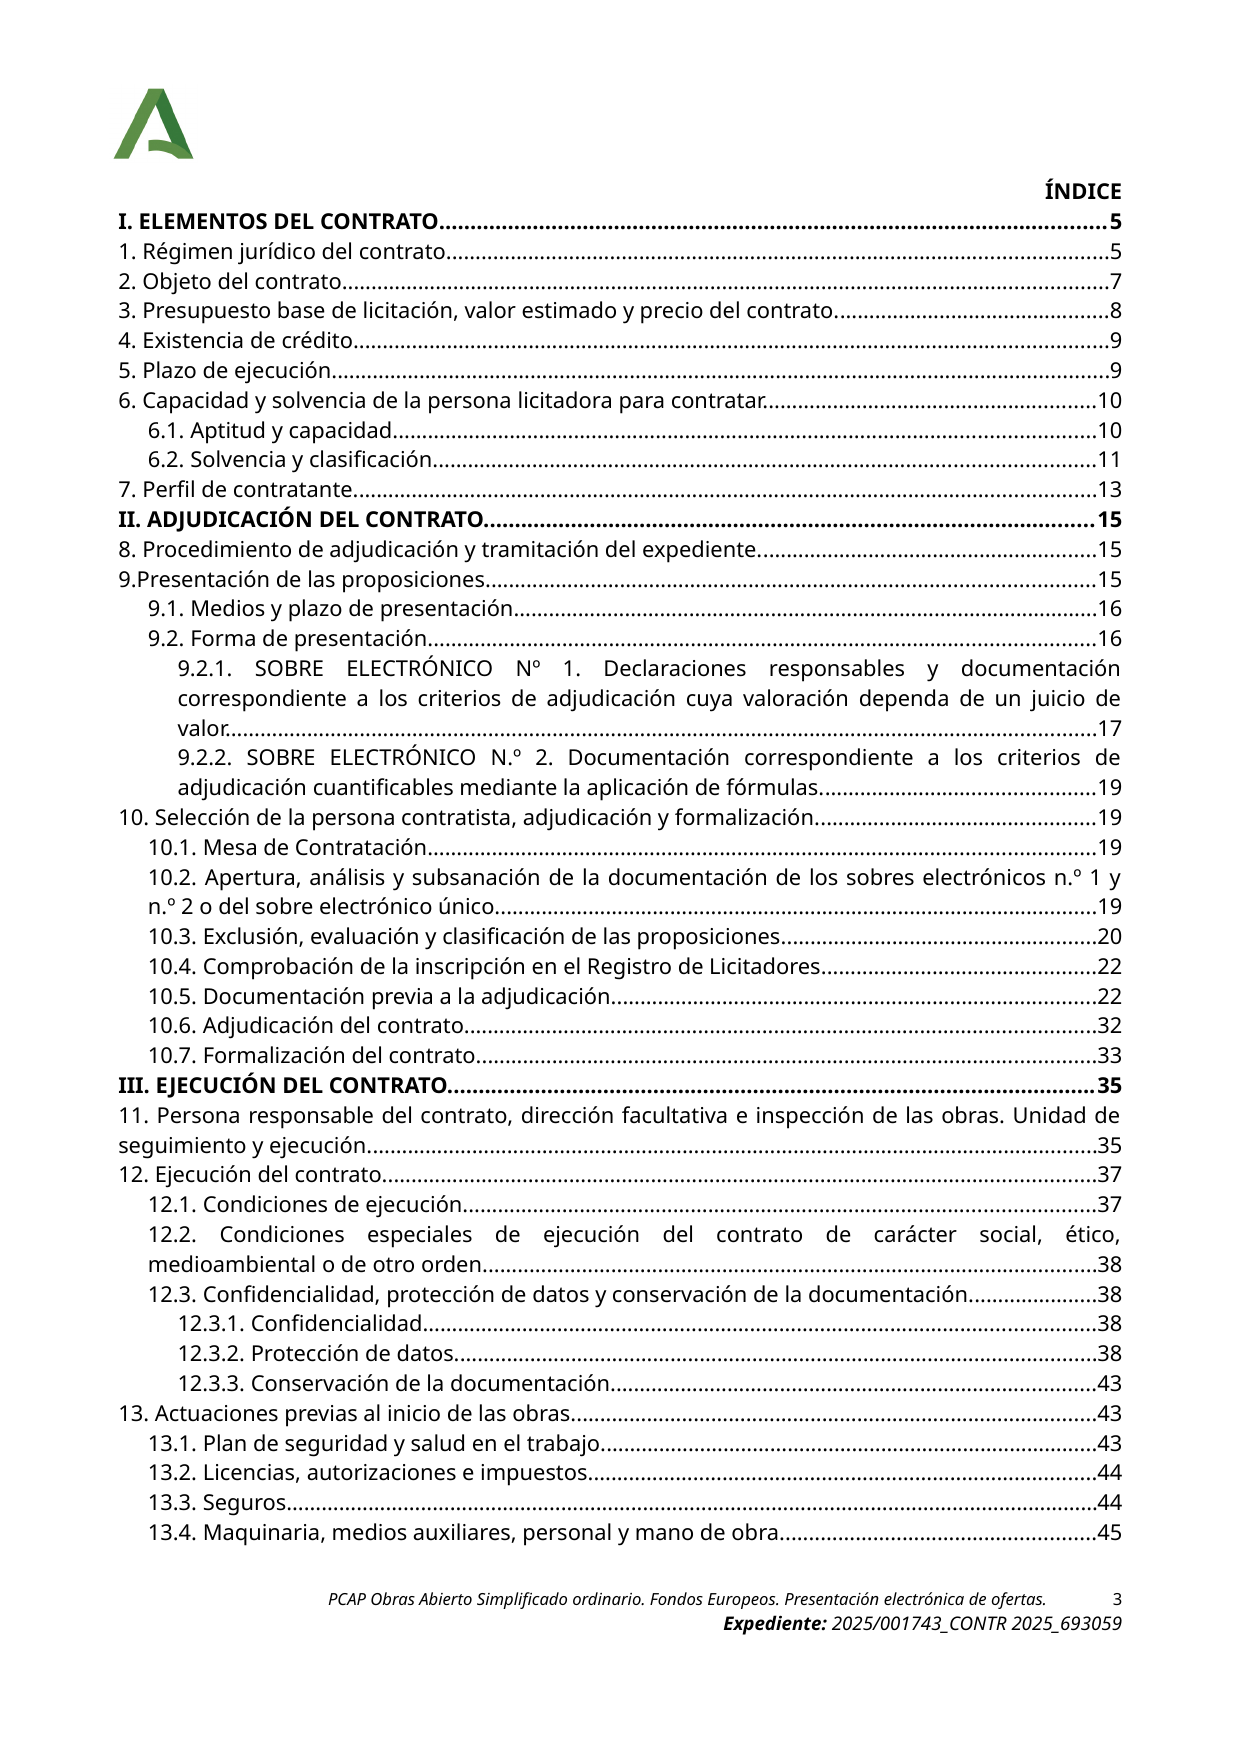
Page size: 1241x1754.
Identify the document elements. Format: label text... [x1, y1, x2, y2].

text 10.3. Exclusión, evaluación y clasificación de las proposiciones. 20 [148, 921, 1122, 951]
text 1. Régimen jurídico del contrato. 5 [118, 236, 1122, 266]
text 10.6. Adjudicación del contrato. 32 [148, 1011, 1122, 1040]
text 13.4. Maquinaria, medios auxiliares, personal y mano de obra. 45 [148, 1517, 1122, 1547]
text 13.1. Plan de seguridad y salud en el trabajo. 43 [148, 1428, 1122, 1457]
text 3. Presupuesto base de licitación, valor estimado y precio del contrato. 8 [118, 296, 1122, 325]
text 9.Presentación de las proposiciones. 15 [118, 564, 1122, 593]
text 6. Capacidad y solvencia de la persona licitadora para contratar. 10 [118, 385, 1122, 415]
text 6.1. Aptitud y capacidad. 10 [148, 415, 1122, 444]
text 12.3. Confidencialidad, protección de datos y conservación de la documentación. 38 [148, 1279, 1122, 1308]
text I. ELEMENTOS DEL CONTRATO 5 [118, 206, 1122, 236]
text 12. Ejecución del contrato. 37 [118, 1159, 1122, 1189]
text 10.2. Apertura, análisis y subsanación de la documentación de los sobres electrónicos n.º 1 y n.º 2 o del sobre electrónico único. 19 [148, 862, 1122, 921]
text 7. Perfil de contratante. 13 [118, 474, 1122, 504]
text 12.1. Condiciones de ejecución. 37 [148, 1189, 1122, 1219]
text 9.2.2. SOBRE ELECTRÓNICO N.º 2. Documentación correspondiente a los criterios de adjudicación cuantificables mediante la aplicación de fórmulas. 19 [177, 742, 1122, 802]
text 13. Actuaciones previas al inicio de las obras. 43 [118, 1398, 1122, 1428]
text 10.1. Mesa de Contratación. 19 [148, 832, 1122, 862]
text 12.3.1. Confidencialidad 38 [177, 1308, 1122, 1338]
text 5. Plazo de ejecución. 9 [118, 355, 1122, 385]
text 11. Persona responsable del contrato, dirección facultativa e inspección de las obras. Unidad de seguimiento y ejecución. 35 [118, 1100, 1122, 1159]
text 9.1. Medios y plazo de presentación. 16 [148, 593, 1122, 623]
text 2. Objeto del contrato. 7 [118, 266, 1122, 296]
text 4. Existencia de crédito. 9 [118, 325, 1122, 355]
text 13.3. Seguros. 44 [148, 1487, 1122, 1517]
text 8. Procedimiento de adjudicación y tramitación del expediente. 15 [118, 534, 1122, 564]
text 6.2. Solvencia y clasificación. 11 [148, 444, 1122, 474]
text 10.4. Comprobación de la inscripción en el Registro de Licitadores. 22 [148, 951, 1122, 981]
text 9.2.1. SOBRE ELECTRÓNICO Nº 1. Declaraciones responsables y documentación correspondiente a los criterios de adjudicación cuya valoración dependa de un juicio de valor. 17 [177, 653, 1122, 742]
text 12.3.2. Protección de datos. 38 [177, 1338, 1122, 1368]
text III. EJECUCIÓN DEL CONTRATO. 35 [118, 1070, 1122, 1100]
text 13.2. Licencias, autorizaciones e impuestos. 44 [148, 1457, 1122, 1487]
text 9.2. Forma de presentación. 16 [148, 623, 1122, 653]
text 12.3.3. Conservación de la documentación. 43 [177, 1368, 1122, 1398]
picture [109, 84, 198, 163]
text 10.5. Documentación previa a la adjudicación. 22 [148, 981, 1122, 1011]
text II. ADJUDICACIÓN DEL CONTRATO. 15 [118, 504, 1122, 534]
text 10. Selección de la persona contratista, adjudicación y formalización. 19 [118, 802, 1122, 832]
text 10.7. Formalización del contrato. 33 [148, 1040, 1122, 1070]
subtitle ÍNDICE [118, 176, 1122, 206]
text 12.2. Condiciones especiales de ejecución del contrato de carácter social, ético, medioambiental o de otro orden. 38 [148, 1219, 1122, 1279]
